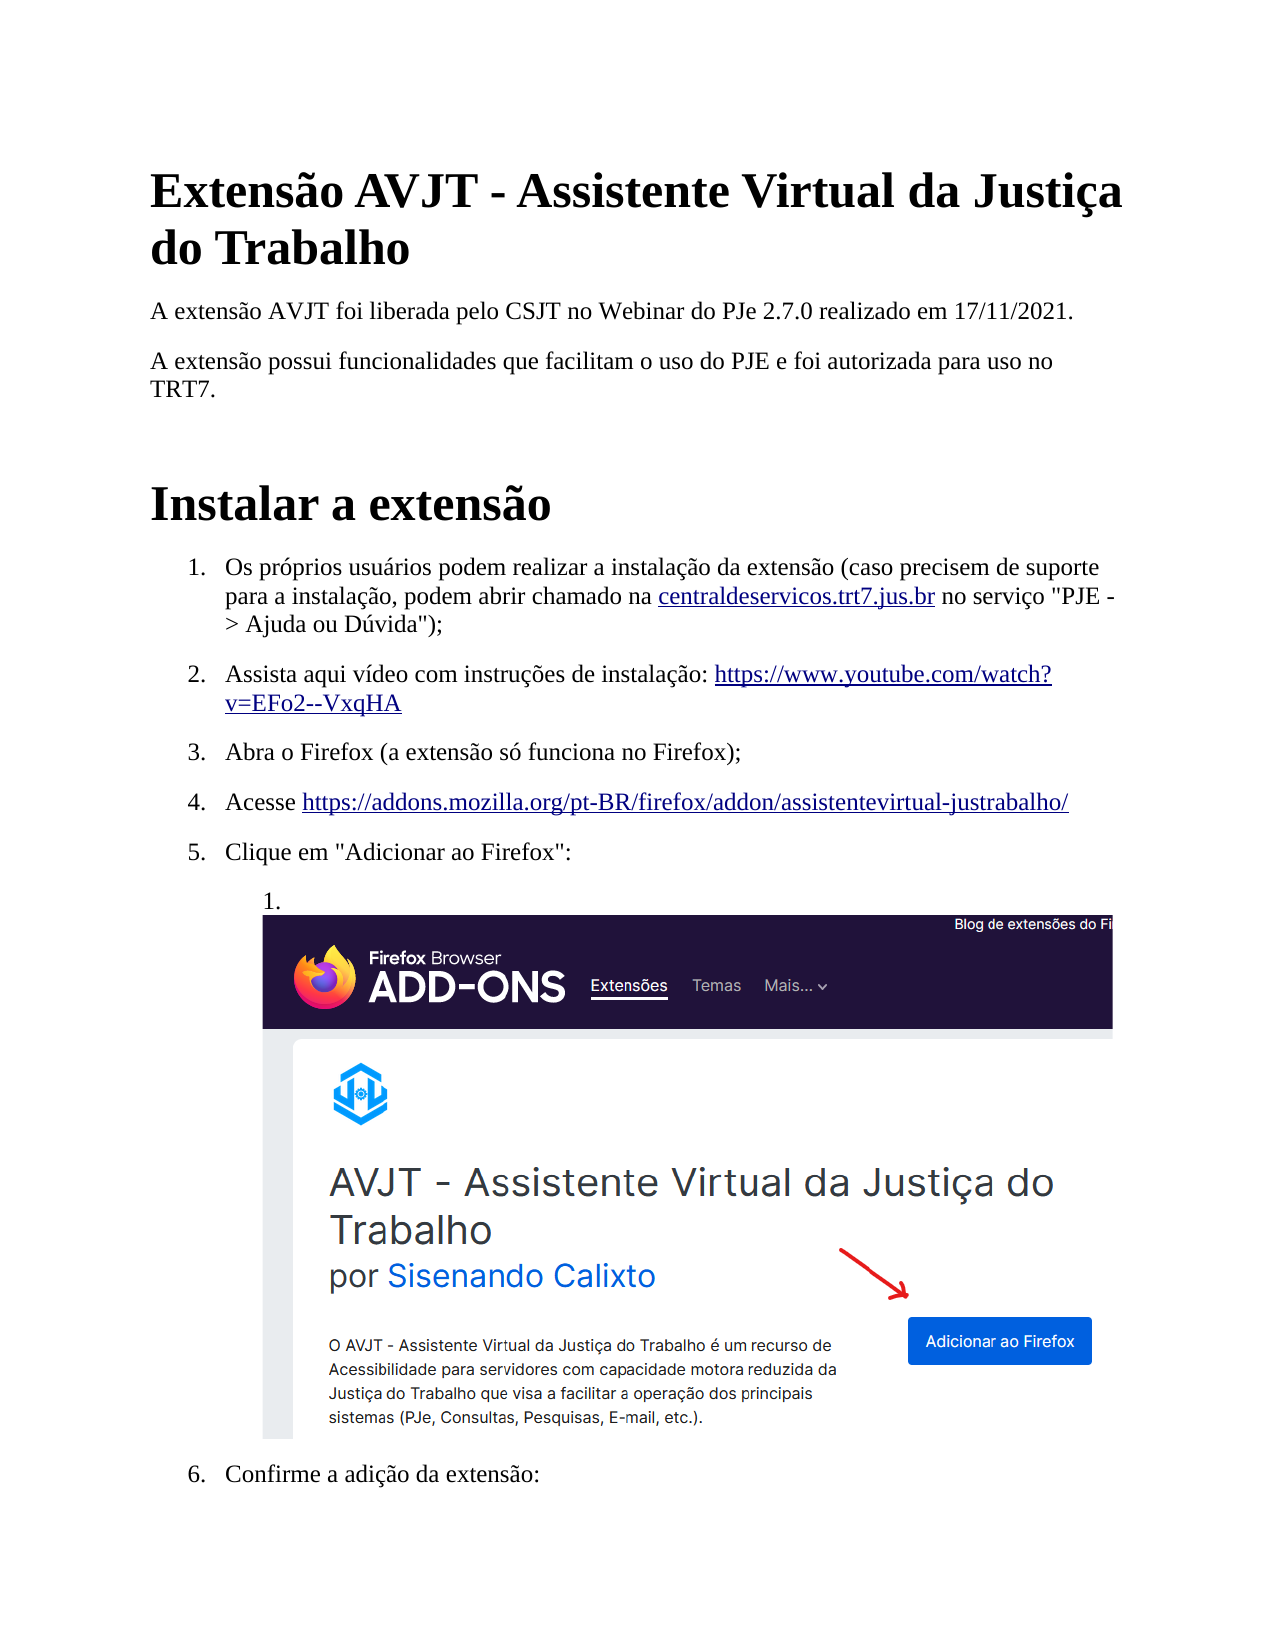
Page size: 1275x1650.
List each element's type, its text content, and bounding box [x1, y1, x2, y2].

subtitle Extensão AVJT - Assistente Virtual da Justiça do Trabalho [150, 160, 1125, 275]
list Confirme a adição da extensão: [187, 1459, 1125, 1488]
list Abra o Firefox (a extensão só funciona no Firefox); [187, 737, 1125, 766]
list Clique em "Adicionar ao Firefox": [187, 837, 1125, 865]
text A extensão possui funcionalidades que facilitam o uso do PJE e foi autorizada para uso no TRT7. [150, 346, 1125, 403]
list Assista aqui vídeo com instruções de instalação: https://www.youtube.com/watch?v=EFo2--VxqHA [187, 659, 1125, 717]
list Acesse https://addons.mozilla.org/pt-BR/firefox/addon/assistentevirtual-justrabalho/ [187, 787, 1125, 816]
list Os próprios usuários podem realizar a instalação da extensão (caso precisem de suporte para a instalação, podem abrir chamado na centraldeservicos.trt7.jus.br no serviço "PJE -> Ajuda ou Dúvida"); [187, 552, 1125, 638]
text A extensão AVJT foi liberada pelo CSJT no Webinar do PJe 2.7.0 realizado em 17/11/2021. [150, 296, 1125, 325]
picture [262, 915, 1113, 1439]
subtitle Instalar a extensão [150, 474, 1125, 531]
